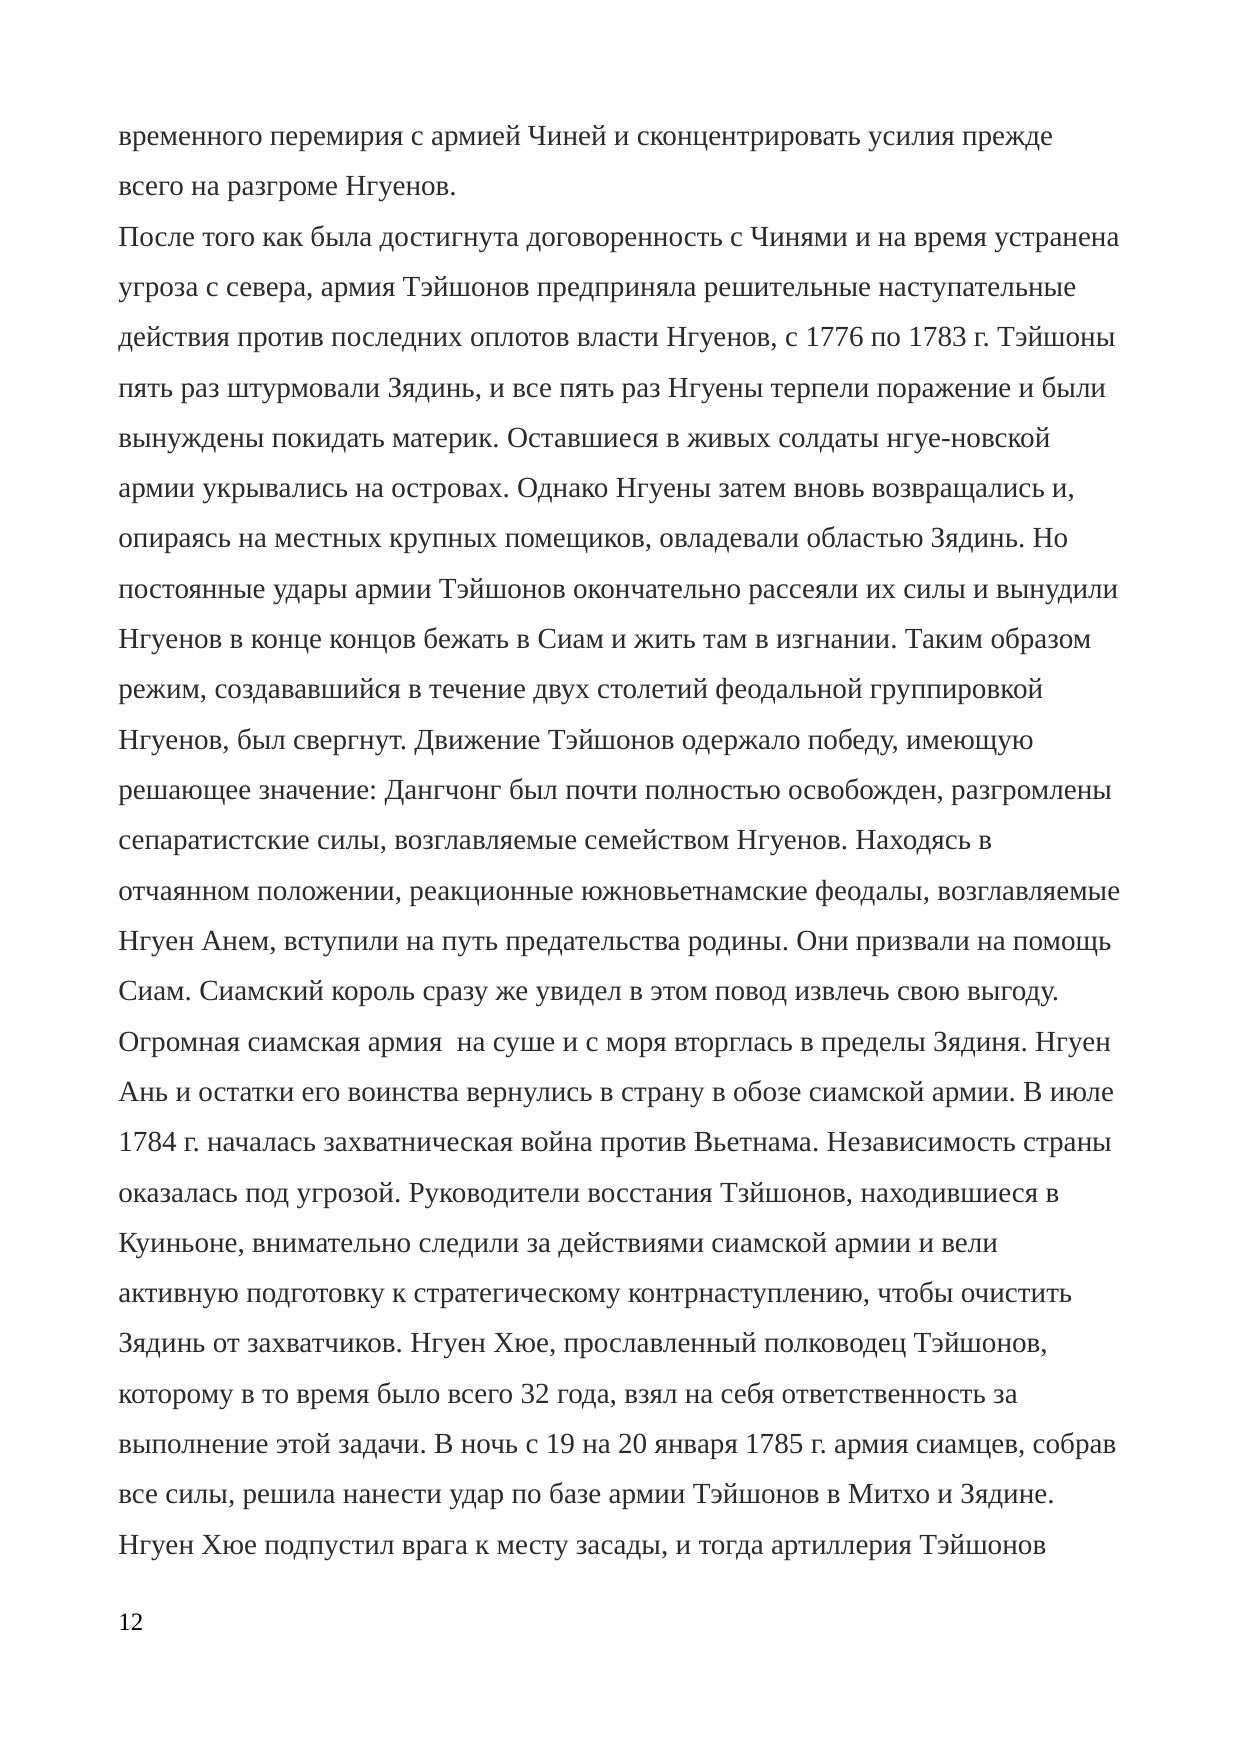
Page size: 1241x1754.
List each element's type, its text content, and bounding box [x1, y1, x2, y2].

text временного перемирия с армией Чиней и сконцентрировать усилия прежде всего на разгроме Нгуенов. После того как была достигнута договоренность с Чинями и на время устранена угроза с севера, армия Тэйшонов предприняла решительные наступательные действия против последних оплотов власти Нгуенов, с 1776 по 1783 г. Тэйшоны пять раз штурмовали Зядинь, и все пять раз Нгуены терпели поражение и были вынуждены покидать материк. Оставшиеся в живых солдаты нгуе-новской армии укрывались на островах. Однако Нгуены затем вновь возвращались и, опираясь на местных крупных помещиков, овладевали областью Зядинь. Но постоянные удары армии Тэйшонов окончательно рассеяли их силы и вынудили Нгуенов в конце концов бежать в Сиам и жить там в изгнании. Таким образом режим, создававшийся в течение двух столетий феодальной группировкой Нгуенов, был свергнут. Движение Тэйшонов одержало победу, имеющую решающее значение: Дангчонг был почти полностью освобожден, разгромлены сепаратистские силы, возглавляемые семейством Нгуенов. Находясь в отчаянном положении, реакционные южновьетнамские феодалы, возглавляемые Нгуен Анем, вступили на путь предательства родины. Они призвали на помощь Сиам. Сиамский король сразу же увидел в этом повод извлечь свою выгоду. Огромная сиамская армия на суше и с моря вторглась в пределы Зядиня. Нгуен Ань и остатки его воинства вернулись в страну в обозе сиамской армии. В июле 1784 г. началась захватническая война против Вьетнама. Независимость страны оказалась под угрозой. Руководители восстания Тзйшонов, находившиеся в Куиньоне, внимательно следили за действиями сиамской армии и вели активную подготовку к стратегическому контрнаступлению, чтобы очистить Зядинь от захватчиков. Нгуен Хюе, прославленный полководец Тэйшонов, которому в то время было всего 32 года, взял на себя ответственность за выполнение этой задачи. В ночь с 19 на 20 января 1785 г. армия сиамцев, собрав все силы, решила нанести удар по базе армии Тэйшонов в Митхо и Зядине. Нгуен Хюе подпустил врага к месту засады, и тогда артиллерия Тэйшонов [118, 118, 1122, 1560]
